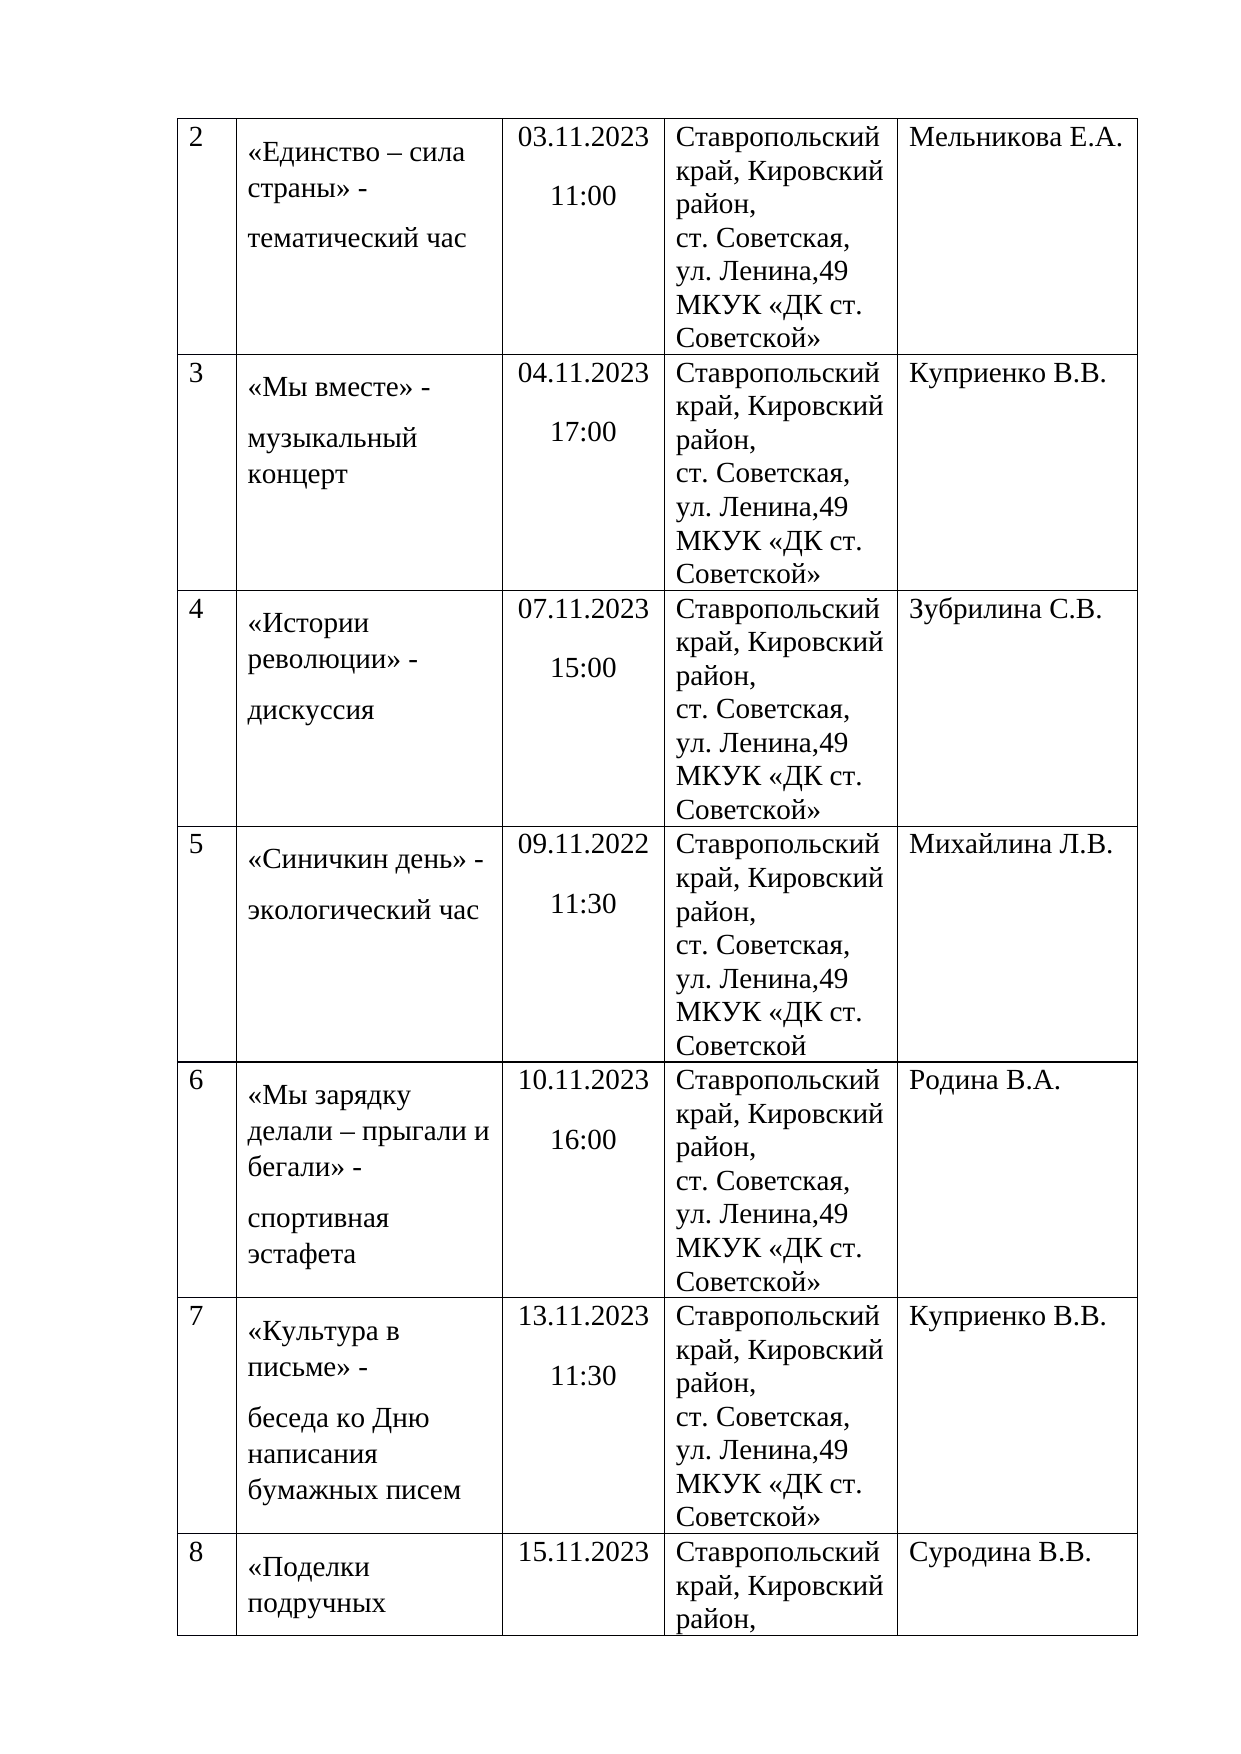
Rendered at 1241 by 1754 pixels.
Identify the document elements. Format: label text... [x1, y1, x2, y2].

table_cell 2 [178, 119, 236, 354]
table_cell 4 [178, 591, 236, 826]
table_cell «Единство – сила страны» - тематический час [237, 119, 502, 354]
table_cell Куприенко В.В. [898, 1298, 1137, 1533]
table_cell 8 [178, 1534, 236, 1635]
table_cell Мельникова Е.А. [898, 119, 1137, 354]
table_cell Ставропольский край, Кировский район, ст. Советская, ул. Ленина,49 МКУК «ДК ст. Советской» [665, 355, 897, 590]
table_cell 04.11.2023 17:00 [503, 355, 664, 590]
table_cell «Синичкин день» - экологический час [237, 827, 502, 1061]
table_cell «Мы зарядку делали – прыгали и бегали» - спортивная эстафета [237, 1063, 502, 1297]
table_cell 7 [178, 1298, 236, 1533]
table_cell «Культура в письме» - беседа ко Дню написания бумажных писем [237, 1298, 502, 1533]
table_cell Ставропольский край, Кировский район, ст. Советская, ул. Ленина,49 МКУК «ДК ст. Советской» [665, 119, 897, 354]
table_cell Ставропольский край, Кировский район, ст. Советская, ул. Ленина,49 МКУК «ДК ст. Советской» [665, 1298, 897, 1533]
table_cell Суродина В.В. [898, 1534, 1137, 1635]
table_cell 5 [178, 827, 236, 1061]
table_cell «Поделки подручных [237, 1534, 502, 1635]
table_cell 13.11.2023 11:30 [503, 1298, 664, 1533]
table_cell Зубрилина С.В. [898, 591, 1137, 826]
table_cell 3 [178, 355, 236, 590]
table_cell Ставропольский край, Кировский район, ст. Советская, ул. Ленина,49 МКУК «ДК ст. Советской» [665, 1063, 897, 1297]
table_cell 03.11.2023 11:00 [503, 119, 664, 354]
table_cell Куприенко В.В. [898, 355, 1137, 590]
table_cell 09.11.2022 11:30 [503, 827, 664, 1061]
table_cell 15.11.2023 [503, 1534, 664, 1635]
table_cell «Мы вместе» - музыкальный концерт [237, 355, 502, 590]
table_cell Ставропольский край, Кировский район, ст. Советская, ул. Ленина,49 МКУК «ДК ст. Советской» [665, 591, 897, 826]
table_cell Ставропольский край, Кировский район, [665, 1534, 897, 1635]
table_cell Ставропольский край, Кировский район, ст. Советская, ул. Ленина,49 МКУК «ДК ст. Советской [665, 827, 897, 1061]
table_cell 07.11.2023 15:00 [503, 591, 664, 826]
table_cell Родина В.А. [898, 1063, 1137, 1297]
table_cell «Истории революции» - дискуссия [237, 591, 502, 826]
table_cell 6 [178, 1063, 236, 1297]
table_cell 10.11.2023 16:00 [503, 1063, 664, 1297]
table_cell Михайлина Л.В. [898, 827, 1137, 1061]
